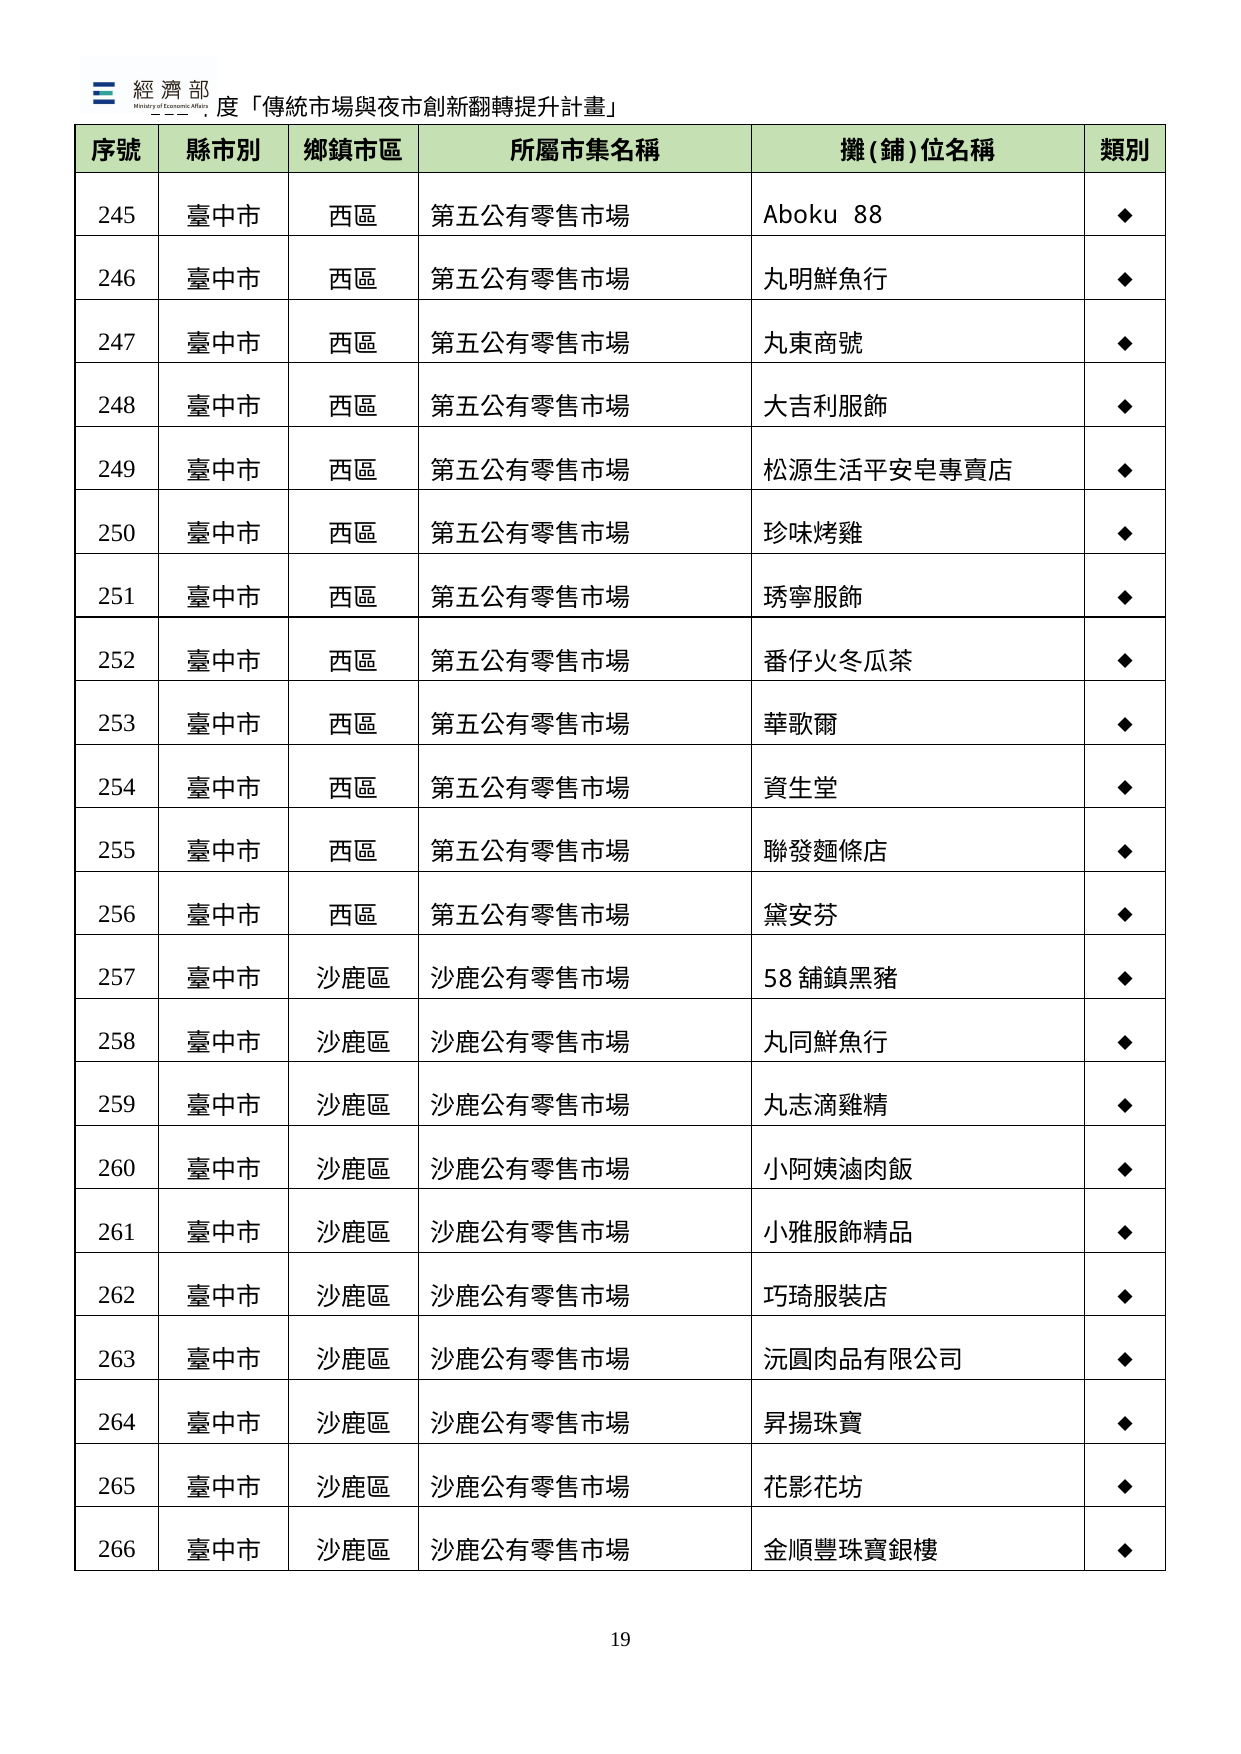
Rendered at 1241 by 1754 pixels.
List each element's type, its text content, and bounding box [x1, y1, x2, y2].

table_cell ◆ [1085, 300, 1165, 362]
table_cell ◆ [1085, 554, 1165, 616]
table_cell ◆ [1085, 1380, 1165, 1442]
table_cell 沅圓肉品有限公司 [752, 1316, 1084, 1379]
table_cell 249 [76, 427, 158, 489]
table_cell 沙鹿公有零售市場 [419, 1189, 751, 1252]
table_cell 臺中市 [159, 1444, 288, 1506]
table_cell 沙鹿區 [289, 1444, 418, 1506]
table_cell 西區 [289, 618, 418, 680]
table_cell 臺中市 [159, 300, 288, 362]
table_cell 臺中市 [159, 1062, 288, 1125]
table_cell 臺中市 [159, 363, 288, 426]
table_cell 沙鹿公有零售市場 [419, 1062, 751, 1125]
table_cell 252 [76, 618, 158, 680]
table_cell 沙鹿公有零售市場 [419, 935, 751, 998]
table_cell 丸東商號 [752, 300, 1084, 362]
table_cell 臺中市 [159, 554, 288, 616]
table_cell 257 [76, 935, 158, 998]
table_cell 臺中市 [159, 1126, 288, 1188]
table_cell 松源生活平安皂專賣店 [752, 427, 1084, 489]
table_cell 第五公有零售市場 [419, 618, 751, 680]
table_cell ◆ [1085, 1316, 1165, 1379]
table_cell 沙鹿公有零售市場 [419, 999, 751, 1061]
table_cell 臺中市 [159, 1253, 288, 1315]
table_cell 黛安芬 [752, 872, 1084, 934]
table_cell 255 [76, 808, 158, 871]
table_cell 第五公有零售市場 [419, 745, 751, 807]
table_cell 西區 [289, 681, 418, 743]
table_cell ◆ [1085, 999, 1165, 1061]
table_cell 西區 [289, 490, 418, 553]
table_cell 臺中市 [159, 618, 288, 680]
table_cell Aboku 88 [752, 173, 1084, 235]
table_cell 251 [76, 554, 158, 616]
table_cell 大吉利服飾 [752, 363, 1084, 426]
table_cell ◆ [1085, 681, 1165, 743]
table_cell 臺中市 [159, 999, 288, 1061]
table_cell 昇揚珠寶 [752, 1380, 1084, 1442]
table_cell 臺中市 [159, 1507, 288, 1569]
table_cell 西區 [289, 872, 418, 934]
table_cell ◆ [1085, 745, 1165, 807]
table_cell 臺中市 [159, 745, 288, 807]
table_cell 沙鹿區 [289, 1189, 418, 1252]
table_cell ◆ [1085, 173, 1165, 235]
table_cell 沙鹿區 [289, 935, 418, 998]
table_cell 沙鹿區 [289, 1380, 418, 1442]
table_cell 246 [76, 236, 158, 299]
table_cell 臺中市 [159, 173, 288, 235]
table_cell ◆ [1085, 872, 1165, 934]
table_cell 265 [76, 1444, 158, 1506]
table_cell ◆ [1085, 427, 1165, 489]
table_header 序號 [76, 125, 158, 172]
table_cell 沙鹿公有零售市場 [419, 1253, 751, 1315]
table_header 鄉鎮市區 [289, 125, 418, 172]
table_cell 西區 [289, 745, 418, 807]
table_cell 臺中市 [159, 427, 288, 489]
table_cell 金順豐珠寶銀樓 [752, 1507, 1084, 1569]
table_cell 臺中市 [159, 935, 288, 998]
table_cell 第五公有零售市場 [419, 554, 751, 616]
table_cell 西區 [289, 554, 418, 616]
table_cell 256 [76, 872, 158, 934]
table_cell 58舖鎮黑豬 [752, 935, 1084, 998]
table_cell 248 [76, 363, 158, 426]
table_cell ◆ [1085, 1189, 1165, 1252]
table_cell 臺中市 [159, 872, 288, 934]
table_cell 臺中市 [159, 808, 288, 871]
table_cell 261 [76, 1189, 158, 1252]
table_cell 第五公有零售市場 [419, 300, 751, 362]
table_cell ◆ [1085, 618, 1165, 680]
table_cell 260 [76, 1126, 158, 1188]
table_cell 第五公有零售市場 [419, 808, 751, 871]
table_cell 第五公有零售市場 [419, 363, 751, 426]
table_cell ◆ [1085, 1062, 1165, 1125]
table_cell 臺中市 [159, 236, 288, 299]
table_cell 264 [76, 1380, 158, 1442]
table_header 攤(鋪)位名稱 [752, 125, 1084, 172]
table_cell ◆ [1085, 490, 1165, 553]
table_cell ◆ [1085, 935, 1165, 998]
table_cell ◆ [1085, 236, 1165, 299]
table_cell 沙鹿公有零售市場 [419, 1380, 751, 1442]
table_cell ◆ [1085, 808, 1165, 871]
table_cell 沙鹿公有零售市場 [419, 1316, 751, 1379]
table_cell 沙鹿區 [289, 1507, 418, 1569]
table_cell 第五公有零售市場 [419, 236, 751, 299]
table_cell 丸志滴雞精 [752, 1062, 1084, 1125]
table_cell 沙鹿區 [289, 1126, 418, 1188]
table_cell 第五公有零售市場 [419, 681, 751, 743]
table_cell 245 [76, 173, 158, 235]
table_cell 沙鹿區 [289, 999, 418, 1061]
table_cell 臺中市 [159, 681, 288, 743]
table_cell 西區 [289, 808, 418, 871]
table_cell ◆ [1085, 363, 1165, 426]
table_cell 258 [76, 999, 158, 1061]
table_cell 小雅服飾精品 [752, 1189, 1084, 1252]
table_cell 花影花坊 [752, 1444, 1084, 1506]
table_header 縣市別 [159, 125, 288, 172]
table_cell 第五公有零售市場 [419, 173, 751, 235]
table_cell 沙鹿區 [289, 1062, 418, 1125]
table_cell 西區 [289, 173, 418, 235]
table_cell ◆ [1085, 1444, 1165, 1506]
table_cell 西區 [289, 300, 418, 362]
table_header 類別 [1085, 125, 1165, 172]
table_cell 臺中市 [159, 1380, 288, 1442]
table_cell 263 [76, 1316, 158, 1379]
table_cell 250 [76, 490, 158, 553]
table_cell 西區 [289, 236, 418, 299]
table_cell ◆ [1085, 1253, 1165, 1315]
table_cell 254 [76, 745, 158, 807]
table_cell 丸明鮮魚行 [752, 236, 1084, 299]
table_header 所屬市集名稱 [419, 125, 751, 172]
table_cell 262 [76, 1253, 158, 1315]
table_cell 巧琦服裝店 [752, 1253, 1084, 1315]
table_cell 番仔火冬瓜茶 [752, 618, 1084, 680]
table_cell 華歌爾 [752, 681, 1084, 743]
table_cell 沙鹿公有零售市場 [419, 1126, 751, 1188]
table_cell 253 [76, 681, 158, 743]
table_cell 266 [76, 1507, 158, 1569]
table_cell 聯發麵條店 [752, 808, 1084, 871]
table_cell ◆ [1085, 1126, 1165, 1188]
table_cell 琇寧服飾 [752, 554, 1084, 616]
table_cell 沙鹿公有零售市場 [419, 1444, 751, 1506]
table_cell 資生堂 [752, 745, 1084, 807]
table_cell 沙鹿公有零售市場 [419, 1507, 751, 1569]
table_cell 247 [76, 300, 158, 362]
table_cell 第五公有零售市場 [419, 490, 751, 553]
table_cell 丸同鮮魚行 [752, 999, 1084, 1061]
table_cell 第五公有零售市場 [419, 427, 751, 489]
table_cell 西區 [289, 427, 418, 489]
table_cell ◆ [1085, 1507, 1165, 1569]
table_cell 小阿姨滷肉飯 [752, 1126, 1084, 1188]
table_cell 臺中市 [159, 1189, 288, 1252]
table_cell 沙鹿區 [289, 1316, 418, 1379]
table_cell 臺中市 [159, 490, 288, 553]
table_cell 第五公有零售市場 [419, 872, 751, 934]
table_cell 沙鹿區 [289, 1253, 418, 1315]
table_cell 臺中市 [159, 1316, 288, 1379]
table_cell 259 [76, 1062, 158, 1125]
table_cell 西區 [289, 363, 418, 426]
table_cell 珍味烤雞 [752, 490, 1084, 553]
